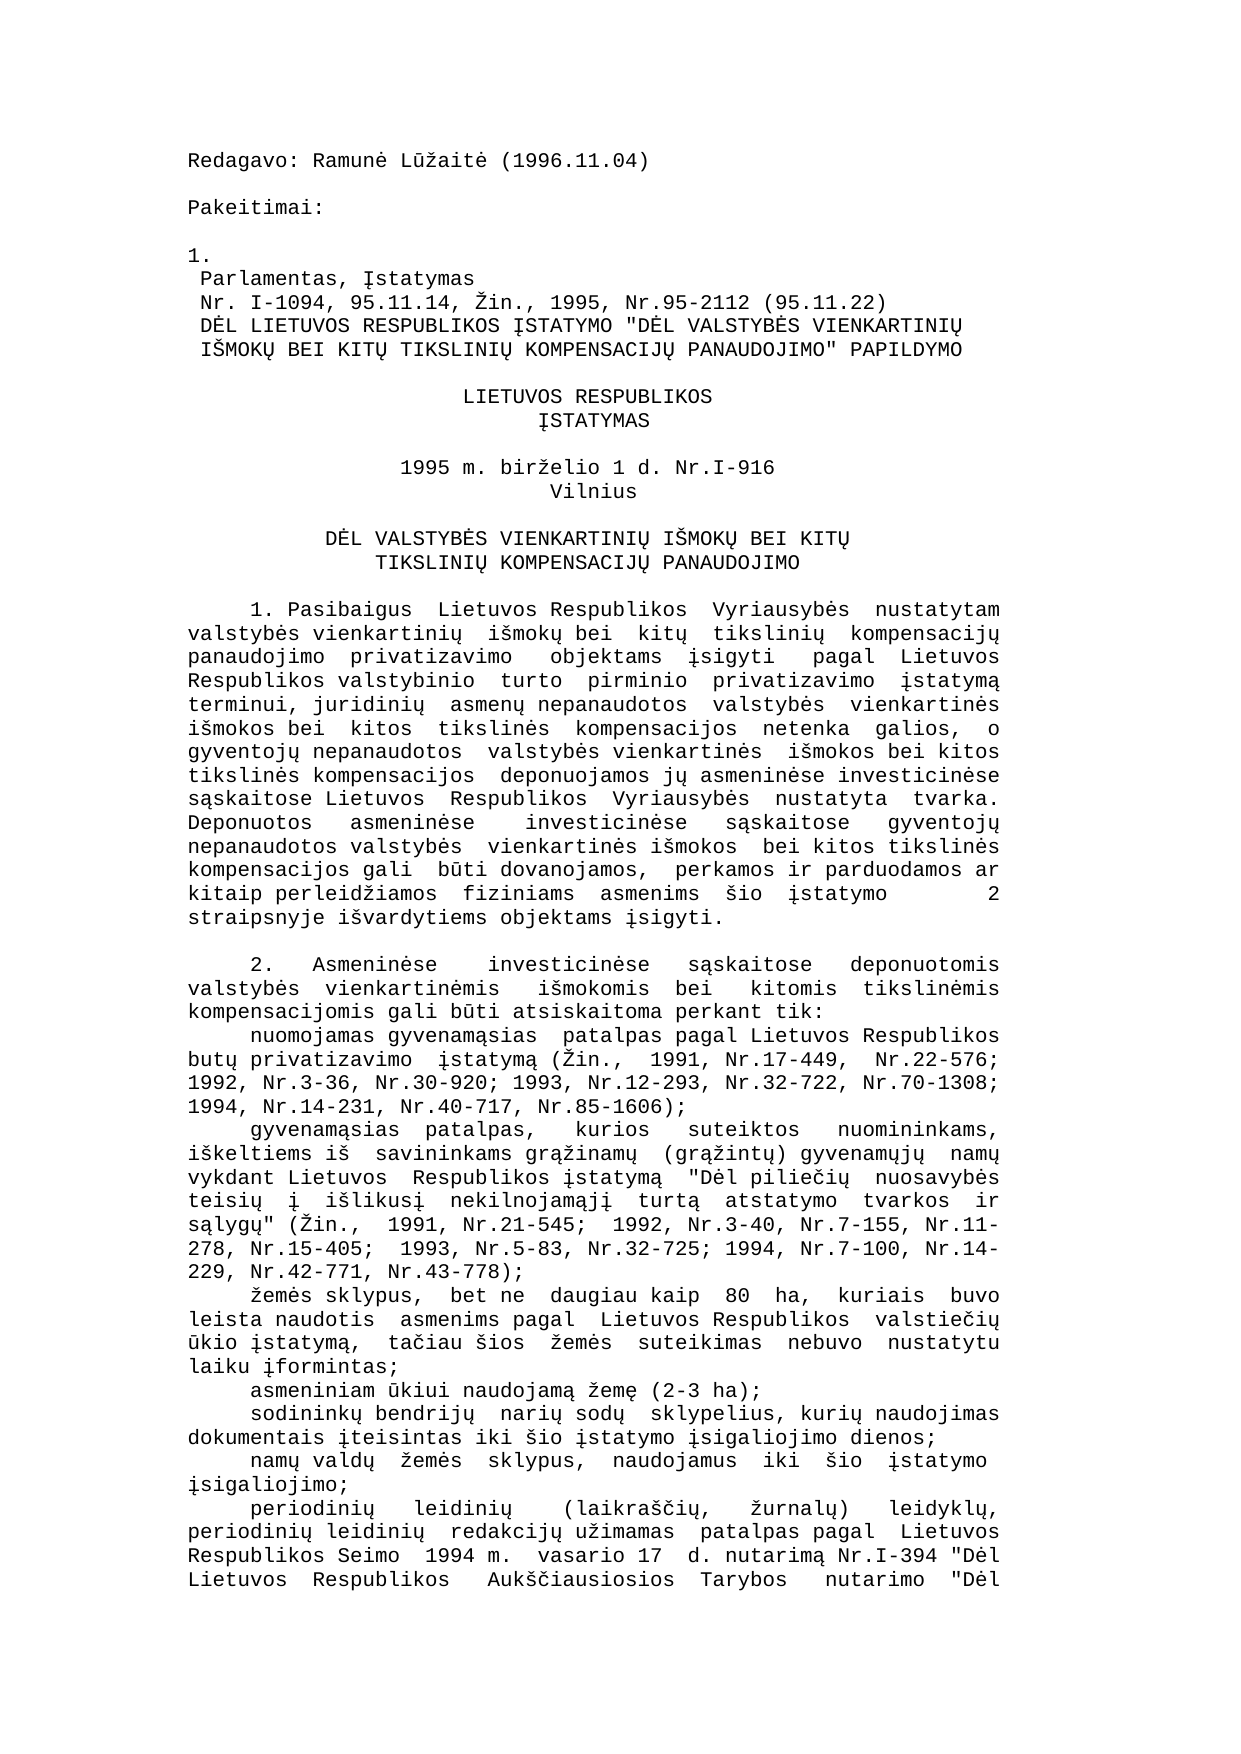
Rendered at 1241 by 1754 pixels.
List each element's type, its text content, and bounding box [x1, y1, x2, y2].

text Vilnius [187, 481, 1053, 505]
text 1994, Nr.14-231, Nr.40-717, Nr.85-1606); [187, 1096, 1053, 1119]
text kitaip perleidžiamos fiziniams asmenims šio įstatymo 2 [187, 883, 1053, 907]
text periodinių leidinių redakcijų užimamas patalpas pagal Lietuvos [187, 1521, 1053, 1545]
text Parlamentas, Įstatymas [187, 268, 1053, 292]
text straipsnyje išvardytiems objektams įsigyti. [187, 907, 1053, 930]
text Respublikos valstybinio turto pirminio privatizavimo įstatymą [187, 670, 1053, 694]
text IŠMOKŲ BEI KITŲ TIKSLINIŲ KOMPENSACIJŲ PANAUDOJIMO" PAPILDYMO [187, 339, 1053, 363]
text ūkio įstatymą, tačiau šios žemės suteikimas nebuvo nustatytu [187, 1332, 1053, 1356]
text kompensacijomis gali būti atsiskaitoma perkant tik: [187, 1001, 1053, 1025]
text LIETUVOS RESPUBLIKOS [187, 386, 1053, 410]
text sąlygų" (Žin., 1991, Nr.21-545; 1992, Nr.3-40, Nr.7-155, Nr.11- [187, 1214, 1053, 1238]
text periodinių leidinių (laikraščių, žurnalų) leidyklų, [187, 1498, 1053, 1521]
text Lietuvos Respublikos Aukščiausiosios Tarybos nutarimo "Dėl [187, 1569, 1053, 1592]
text valstybės vienkartinių išmokų bei kitų tikslinių kompensacijų [187, 623, 1053, 647]
text 1. Pasibaigus Lietuvos Respublikos Vyriausybės nustatytam [187, 599, 1053, 623]
text 2. Asmeninėse investicinėse sąskaitose deponuotomis [187, 954, 1053, 978]
text vykdant Lietuvos Respublikos įstatymą "Dėl piliečių nuosavybės [187, 1167, 1053, 1190]
text 1. [187, 244, 1053, 268]
text nepanaudotos valstybės vienkartinės išmokos bei kitos tikslinės [187, 836, 1053, 859]
text Nr. I-1094, 95.11.14, Žin., 1995, Nr.95-2112 (95.11.22) [187, 292, 1053, 316]
text įsigaliojimo; [187, 1474, 1053, 1498]
text terminui, juridinių asmenų nepanaudotos valstybės vienkartinės [187, 694, 1053, 717]
text laiku įformintas; [187, 1356, 1053, 1379]
text išmokos bei kitos tikslinės kompensacijos netenka galios, o [187, 717, 1053, 741]
text sąskaitose Lietuvos Respublikos Vyriausybės nustatyta tvarka. [187, 788, 1053, 812]
text DĖL LIETUVOS RESPUBLIKOS ĮSTATYMO "DĖL VALSTYBĖS VIENKARTINIŲ [187, 316, 1053, 339]
text teisių į išlikusį nekilnojamąjį turtą atstatymo tvarkos ir [187, 1190, 1053, 1214]
text leista naudotis asmenims pagal Lietuvos Respublikos valstiečių [187, 1309, 1053, 1332]
text iškeltiems iš savininkams grąžinamų (grąžintų) gyvenamųjų namų [187, 1143, 1053, 1167]
text ĮSTATYMAS [187, 410, 1053, 434]
text kompensacijos gali būti dovanojamos, perkamos ir parduodamos ar [187, 859, 1053, 883]
text Pakeitimai: [187, 197, 1053, 221]
text nuomojamas gyvenamąsias patalpas pagal Lietuvos Respublikos [187, 1025, 1053, 1048]
text valstybės vienkartinėmis išmokomis bei kitomis tikslinėmis [187, 978, 1053, 1001]
text asmeniniam ūkiui naudojamą žemę (2-3 ha); [187, 1379, 1053, 1403]
text žemės sklypus, bet ne daugiau kaip 80 ha, kuriais buvo [187, 1285, 1053, 1309]
text DĖL VALSTYBĖS VIENKARTINIŲ IŠMOKŲ BEI KITŲ [187, 528, 1053, 552]
text panaudojimo privatizavimo objektams įsigyti pagal Lietuvos [187, 647, 1053, 670]
text 229, Nr.42-771, Nr.43-778); [187, 1261, 1053, 1285]
text Respublikos Seimo 1994 m. vasario 17 d. nutarimą Nr.I-394 "Dėl [187, 1545, 1053, 1569]
text TIKSLINIŲ KOMPENSACIJŲ PANAUDOJIMO [187, 552, 1053, 576]
text Deponuotos asmeninėse investicinėse sąskaitose gyventojų [187, 812, 1053, 836]
text 1995 m. birželio 1 d. Nr.I-916 [187, 457, 1053, 481]
text 1992, Nr.3-36, Nr.30-920; 1993, Nr.12-293, Nr.32-722, Nr.70-1308; [187, 1072, 1053, 1096]
text namų valdų žemės sklypus, naudojamus iki šio įstatymo [187, 1451, 1053, 1474]
text gyvenamąsias patalpas, kurios suteiktos nuomininkams, [187, 1119, 1053, 1143]
text 278, Nr.15-405; 1993, Nr.5-83, Nr.32-725; 1994, Nr.7-100, Nr.14- [187, 1238, 1053, 1261]
text gyventojų nepanaudotos valstybės vienkartinės išmokos bei kitos [187, 741, 1053, 765]
text Redagavo: Ramunė Lūžaitė (1996.11.04) [187, 150, 1053, 174]
text tikslinės kompensacijos deponuojamos jų asmeninėse investicinėse [187, 765, 1053, 788]
text butų privatizavimo įstatymą (Žin., 1991, Nr.17-449, Nr.22-576; [187, 1048, 1053, 1072]
text sodininkų bendrijų narių sodų sklypelius, kurių naudojimas [187, 1403, 1053, 1427]
text dokumentais įteisintas iki šio įstatymo įsigaliojimo dienos; [187, 1427, 1053, 1451]
